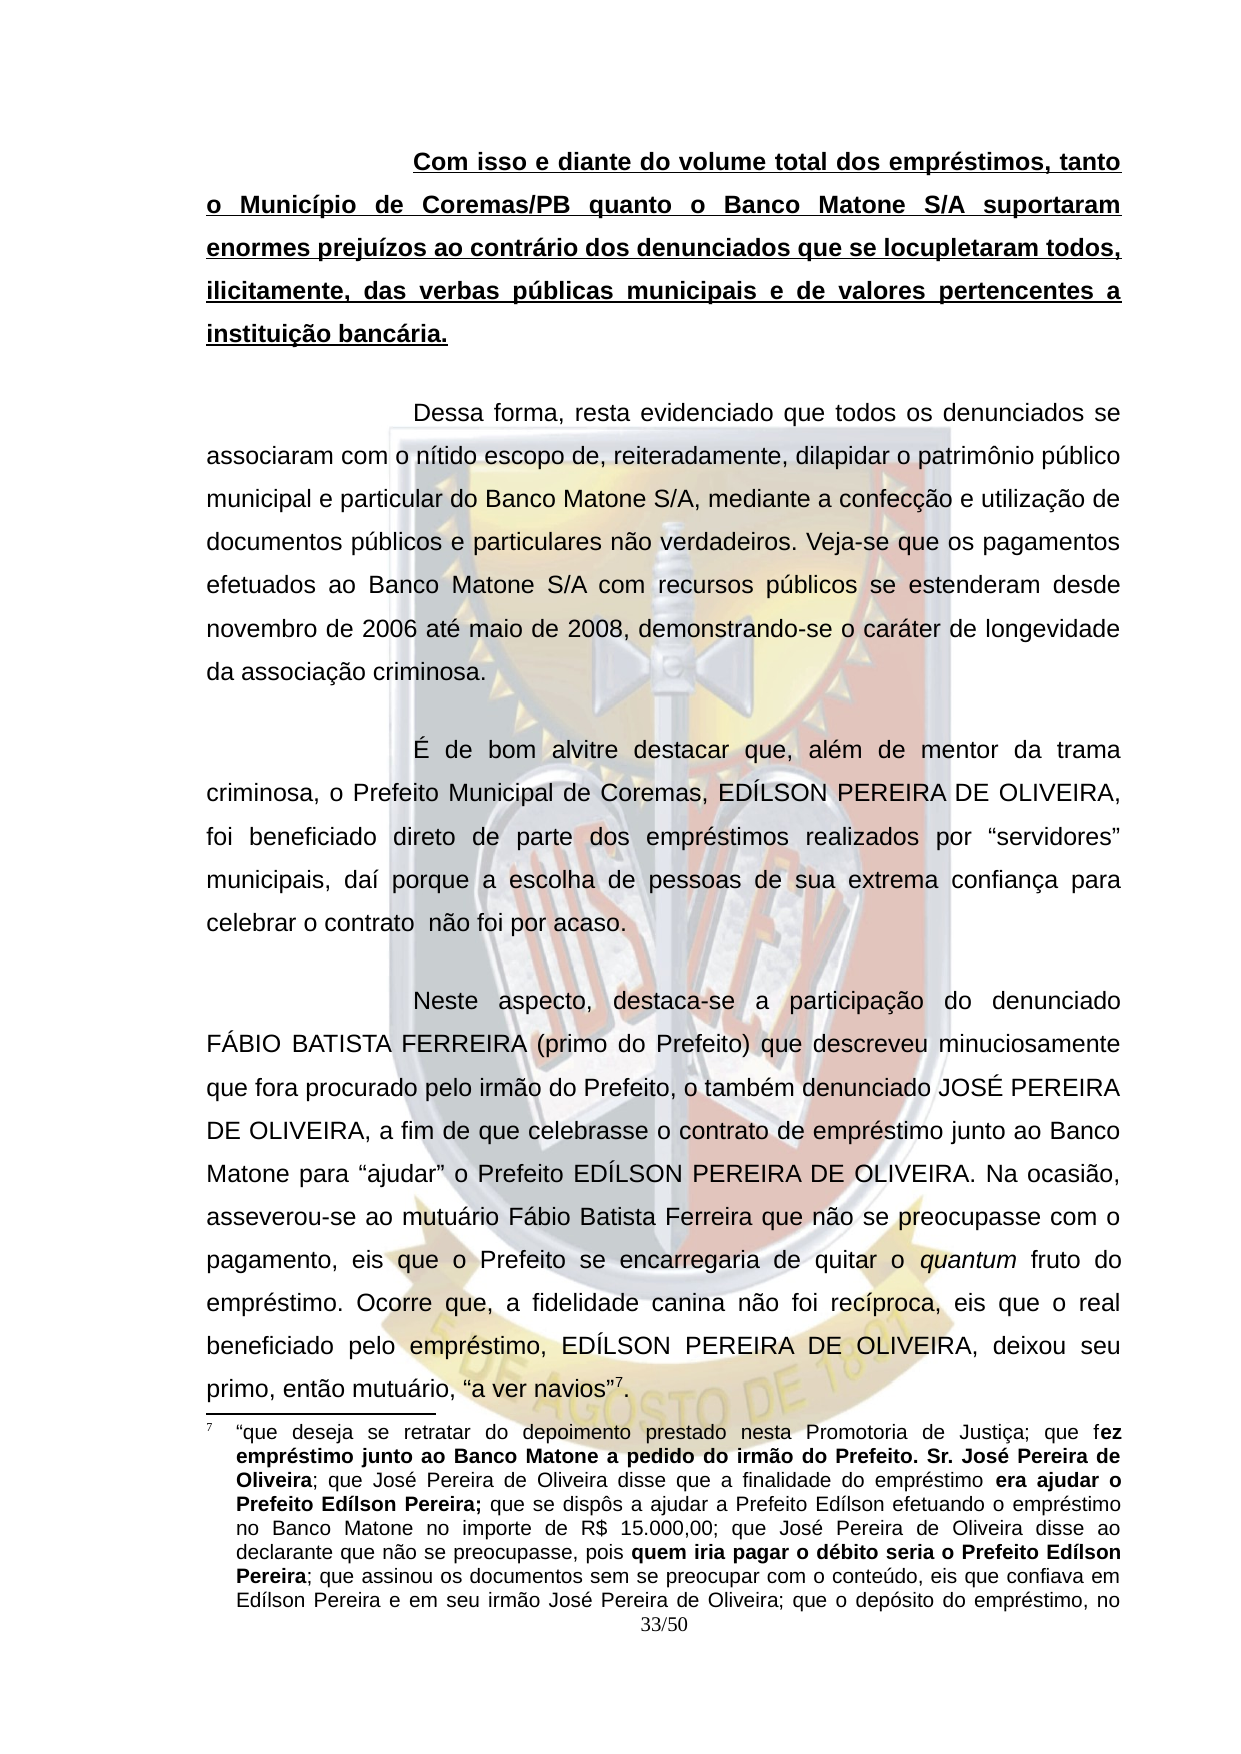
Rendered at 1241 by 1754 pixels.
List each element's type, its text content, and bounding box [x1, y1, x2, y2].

text “que deseja se retratar do depoimento prestado nesta Promotoria de Justiça; que fez empréstimo junto ao Banco Matone a pedido do irmão do Prefeito. Sr. José Pereira de Oliveira; que José Pereira de Oliveira disse que a finalidade do empréstimo era ajudar o Prefeito Edílson Pereira; que se dispôs a ajudar a Prefeito Edílson efetuando o empréstimo no Banco Matone no importe de R$ 15.000,00; que José Pereira de Oliveira disse ao declarante que não se preocupasse, pois quem iria pagar o débito seria o Prefeito Edílson Pereira; que assinou os documentos sem se preocupar com o conteúdo, eis que confiava em Edílson Pereira e em seu irmão José Pereira de Oliveira; que o depósito do empréstimo, no [206, 1420, 1122, 1612]
picture [206, 348, 1122, 398]
text Dessa forma, resta evidenciado que todos os denunciados se associaram com o nítido escopo de, reiteradamente, dilapidar o patrimônio público municipal e particular do Banco Matone S/A, mediante a confecção e utilização de documentos públicos e particulares não verdadeiros. Veja-se que os pagamentos efetuados ao Banco Matone S/A com recursos públicos se estenderam desde novembro de 2006 até maio de 2008, demonstrando-se o caráter de longevidade da associação criminosa. [206, 398, 1122, 685]
text enormes prejuízos ao contrário dos denunciados que se locupletaram todos, [206, 216, 1122, 258]
text Neste aspecto, destaca-se a participação do denunciado FÁBIO BATISTA FERREIRA (primo do Prefeito) que descreveu minuciosamente que fora procurado pelo irmão do Prefeito, o também denunciado JOSÉ PEREIRA DE OLIVEIRA, a fim de que celebrasse o contrato de empréstimo junto ao Banco Matone para “ajudar” o Prefeito EDÍLSON PEREIRA DE OLIVEIRA. Na ocasião, asseverou-se ao mutuário Fábio Batista Ferreira que não se preocupasse com o pagamento, eis que o Prefeito se encarregaria de quitar o quantum fruto do empréstimo. Ocorre que, a fidelidade canina não foi recíproca, eis que o real beneficiado pelo empréstimo, EDÍLSON PEREIRA DE OLIVEIRA, deixou seu primo, então mutuário, “a ver navios”. [206, 986, 1122, 1403]
picture [206, 1612, 1122, 1636]
picture [206, 936, 1122, 986]
text Com isso e diante do volume total dos empréstimos, tanto o Município de Coremas/PB quanto o Banco Matone S/A suportaram [206, 147, 1122, 215]
text instituição bancária. [206, 303, 1122, 348]
text É de bom alvitre destacar que, além de mentor da trama criminosa, o Prefeito Municipal de Coremas, EDÍLSON PEREIRA DE OLIVEIRA, foi beneficiado direto de parte dos empréstimos realizados por “servidores” municipais, daí porque a escolha de pessoas de sua extrema confiança para celebrar o contrato não foi por acaso. [206, 735, 1122, 936]
picture [206, 1403, 1122, 1420]
picture [206, 685, 1122, 735]
picture [206, 118, 1122, 147]
text ilicitamente, das verbas públicas municipais e de valores pertencentes a [206, 259, 1122, 301]
